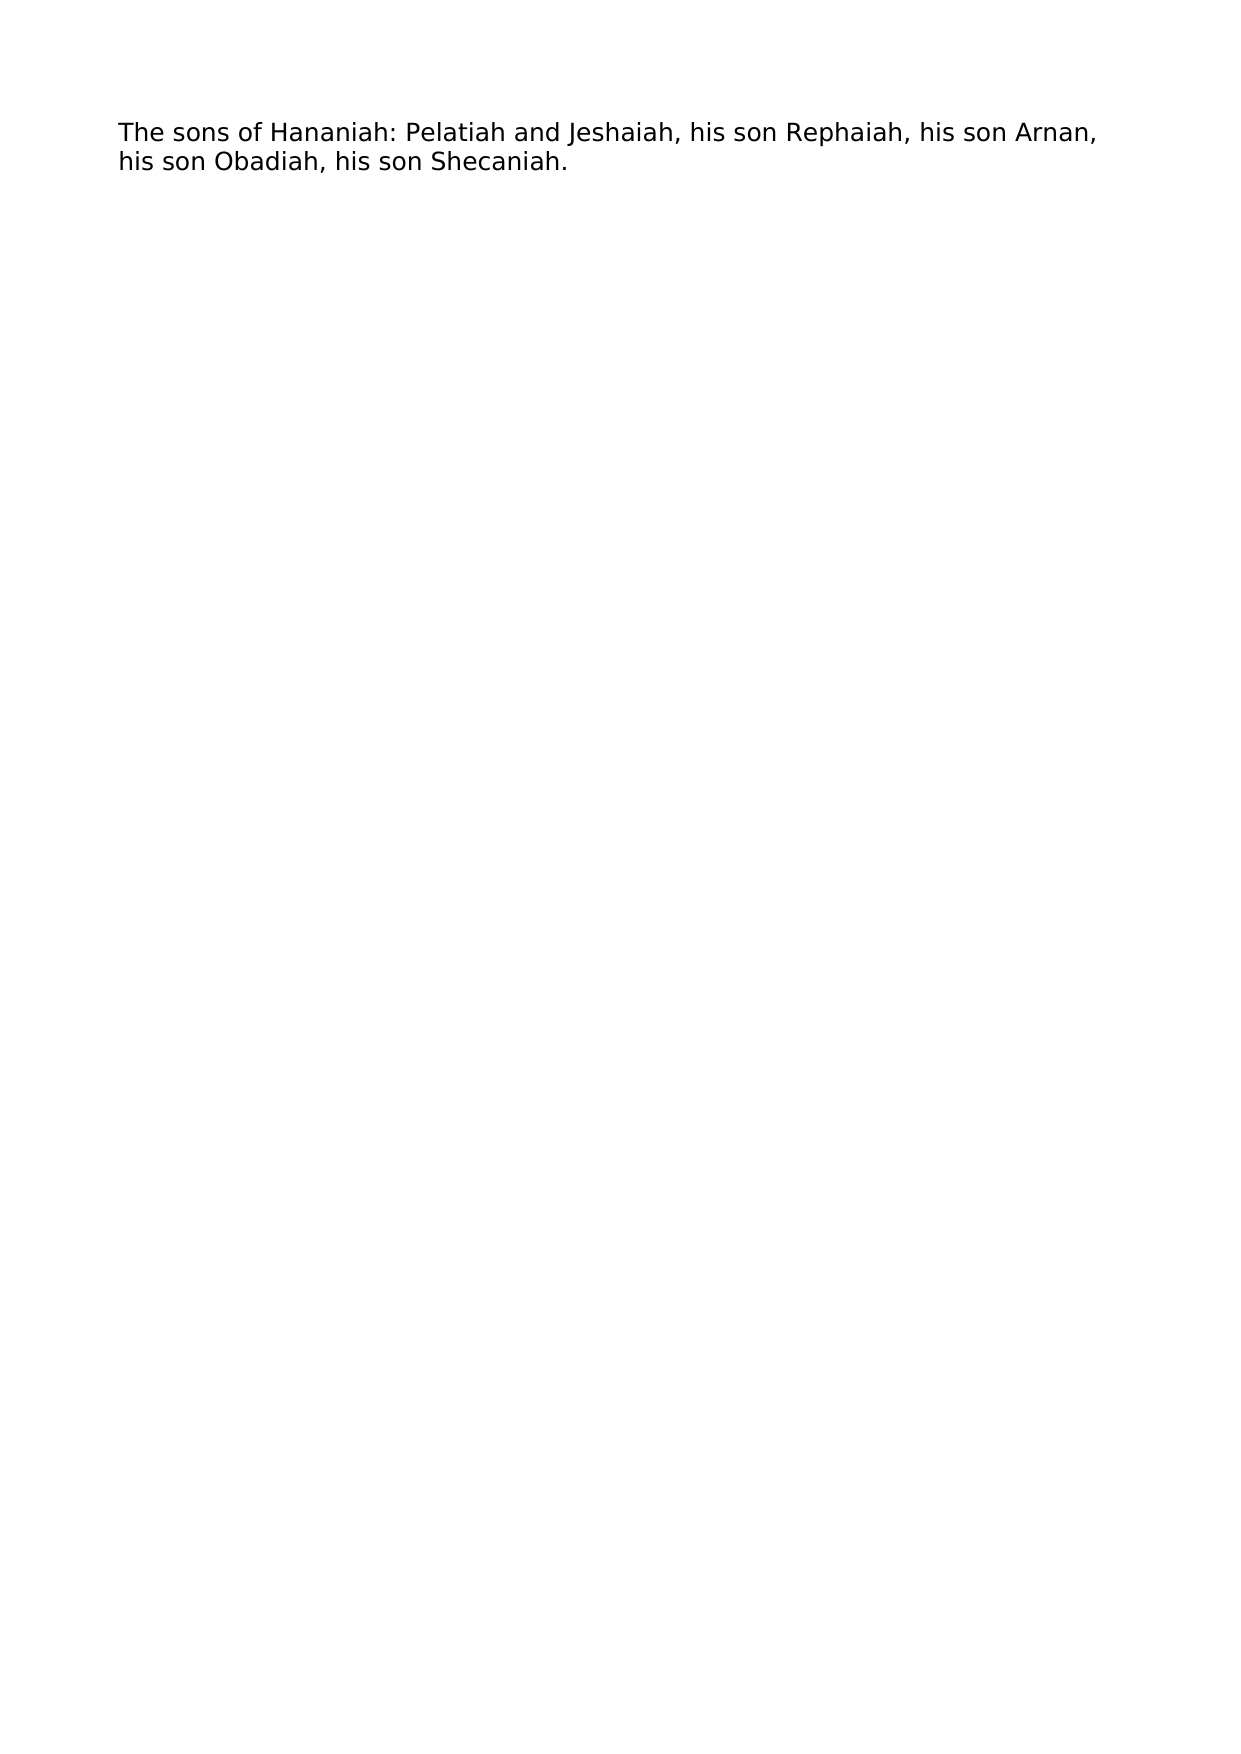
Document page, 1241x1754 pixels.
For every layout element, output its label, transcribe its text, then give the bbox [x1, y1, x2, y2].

text The sons of Hananiah: Pelatiah and Jeshaiah, his son Rephaiah, his son Arnan, his son Obadiah, his son Shecaniah. [118, 118, 1122, 176]
